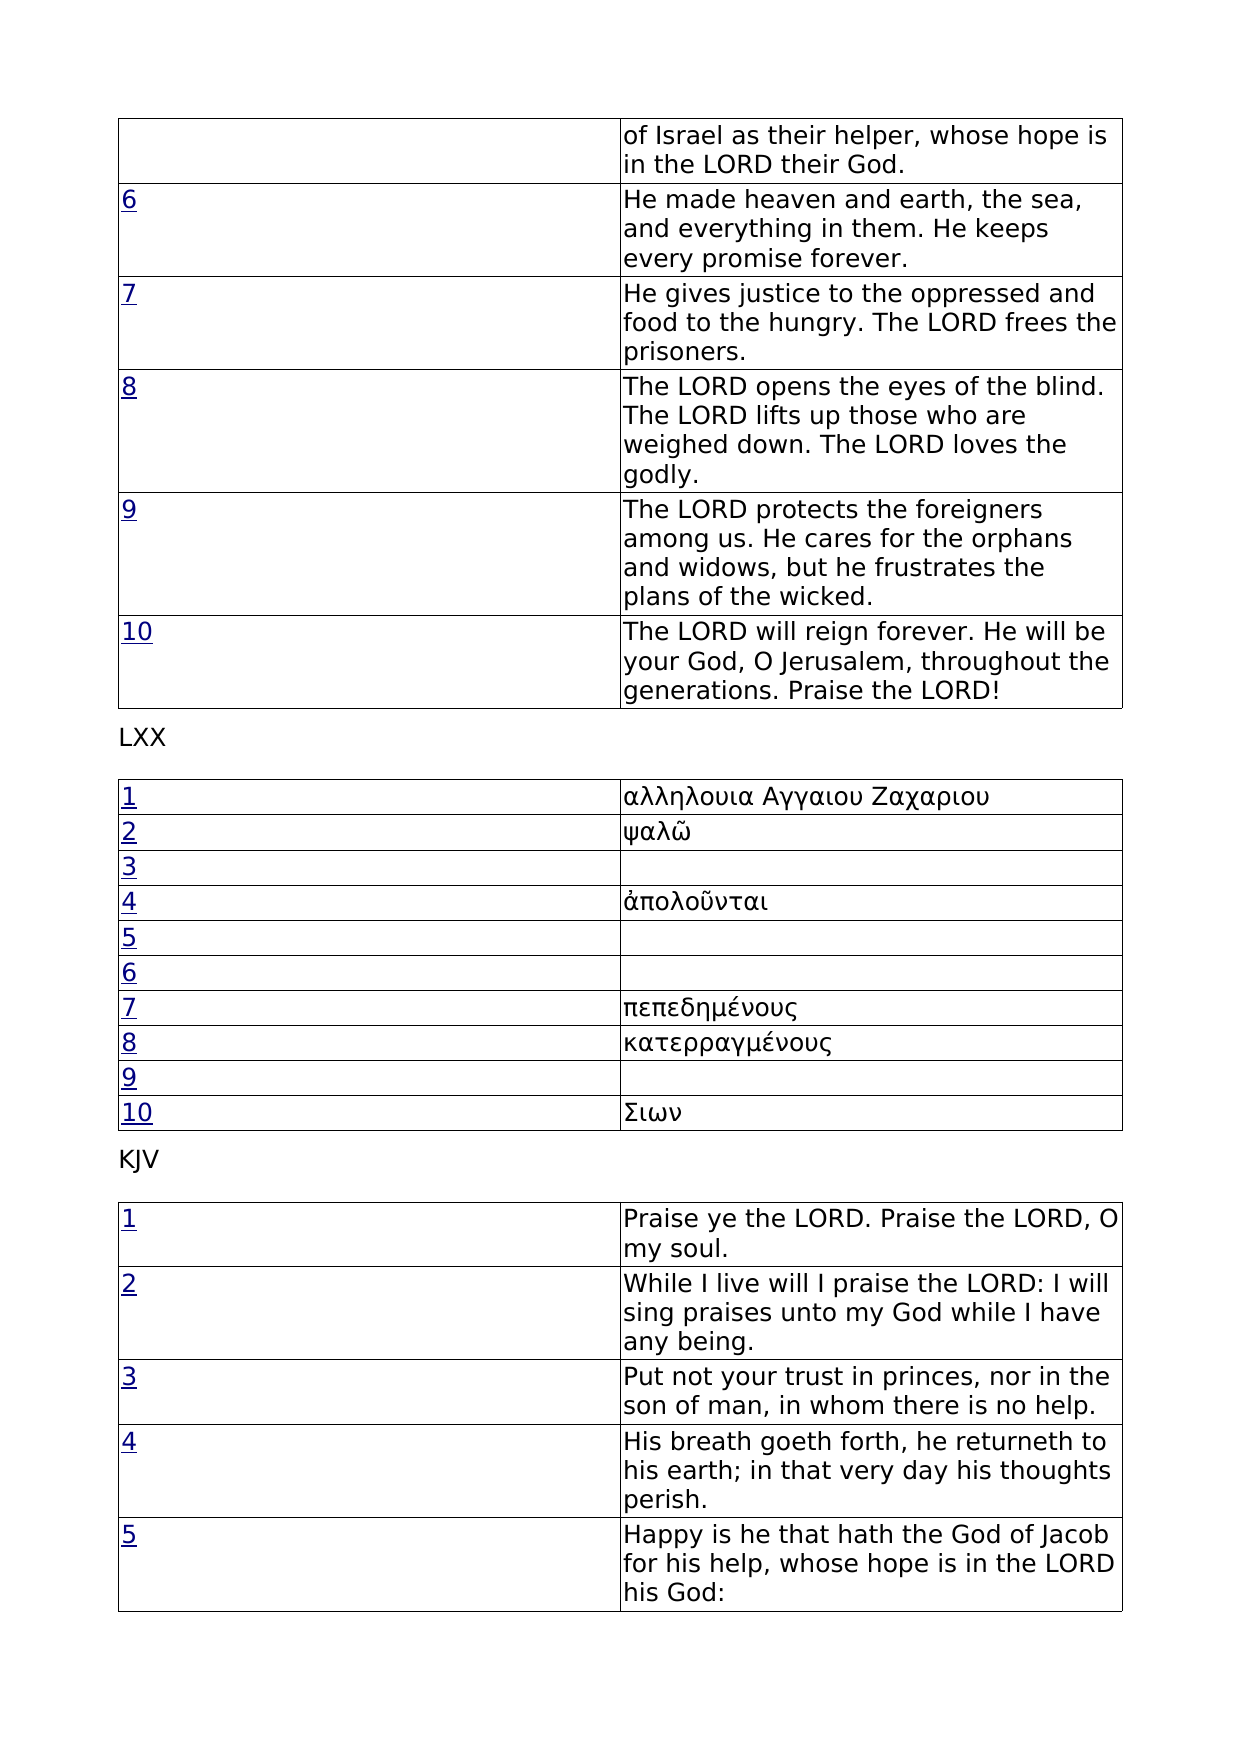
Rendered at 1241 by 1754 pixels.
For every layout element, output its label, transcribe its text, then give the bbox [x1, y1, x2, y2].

table_cell The LORD opens the eyes of the blind. The LORD lifts up those who are weighed down. The LORD loves the godly. [621, 370, 1122, 492]
table_cell 4 [119, 1425, 620, 1517]
table_header 1 [119, 1203, 620, 1266]
table_cell 2 [119, 815, 620, 849]
table_cell He made heaven and earth, the sea, and everything in them. He keeps every promise forever. [621, 184, 1122, 276]
table_cell 6 [119, 184, 620, 276]
table_cell 9 [119, 1061, 620, 1095]
table_cell Put not your trust in princes, nor in the son of man, in whom there is no help. [621, 1360, 1122, 1424]
table_header αλληλουια Αγγαιου Ζαχαριου [621, 780, 1122, 814]
table_cell κατερραγμένους [621, 1026, 1122, 1060]
table_cell 6 [119, 956, 620, 990]
table_header 1 [119, 780, 620, 814]
table_cell [621, 851, 1122, 884]
table_cell 9 [119, 493, 620, 614]
table_cell 4 [119, 886, 620, 920]
table_cell [621, 956, 1122, 990]
table_cell πεπεδημένους [621, 991, 1122, 1025]
table_header Praise ye the LORD. Praise the LORD, O my soul. [621, 1203, 1122, 1266]
table_cell His breath goeth forth, he returneth to his earth; in that very day his thoughts perish. [621, 1425, 1122, 1517]
table_cell 7 [119, 277, 620, 369]
table_cell 10 [119, 616, 620, 708]
table_cell The LORD protects the foreigners among us. He cares for the orphans and widows, but he frustrates the plans of the wicked. [621, 493, 1122, 614]
table_cell 5 [119, 1518, 620, 1611]
table_cell [119, 119, 620, 182]
table_cell The LORD will reign forever. He will be your God, O Jerusalem, throughout the generations. Praise the LORD! [621, 616, 1122, 708]
text LXX [118, 723, 1122, 752]
table_cell Σιων [621, 1096, 1122, 1130]
table_cell 2 [119, 1267, 620, 1359]
table_cell 10 [119, 1096, 620, 1130]
table_cell 8 [119, 370, 620, 492]
table_cell [621, 1061, 1122, 1095]
table_cell 8 [119, 1026, 620, 1060]
text KJV [118, 1145, 1122, 1174]
table_cell ἀπολοῦνται [621, 886, 1122, 920]
table_cell 7 [119, 991, 620, 1025]
table_cell Happy is he that hath the God of Jacob for his help, whose hope is in the LORD his God: [621, 1518, 1122, 1611]
table_cell He gives justice to the oppressed and food to the hungry. The LORD frees the prisoners. [621, 277, 1122, 369]
table_cell While I live will I praise the LORD: I will sing praises unto my God while I have any being. [621, 1267, 1122, 1359]
table_cell 3 [119, 851, 620, 884]
table_cell 5 [119, 921, 620, 955]
table_cell of Israel as their helper, whose hope is in the LORD their God. [621, 119, 1122, 182]
table_cell [621, 921, 1122, 955]
table_cell ψαλῶ [621, 815, 1122, 849]
table_cell 3 [119, 1360, 620, 1424]
